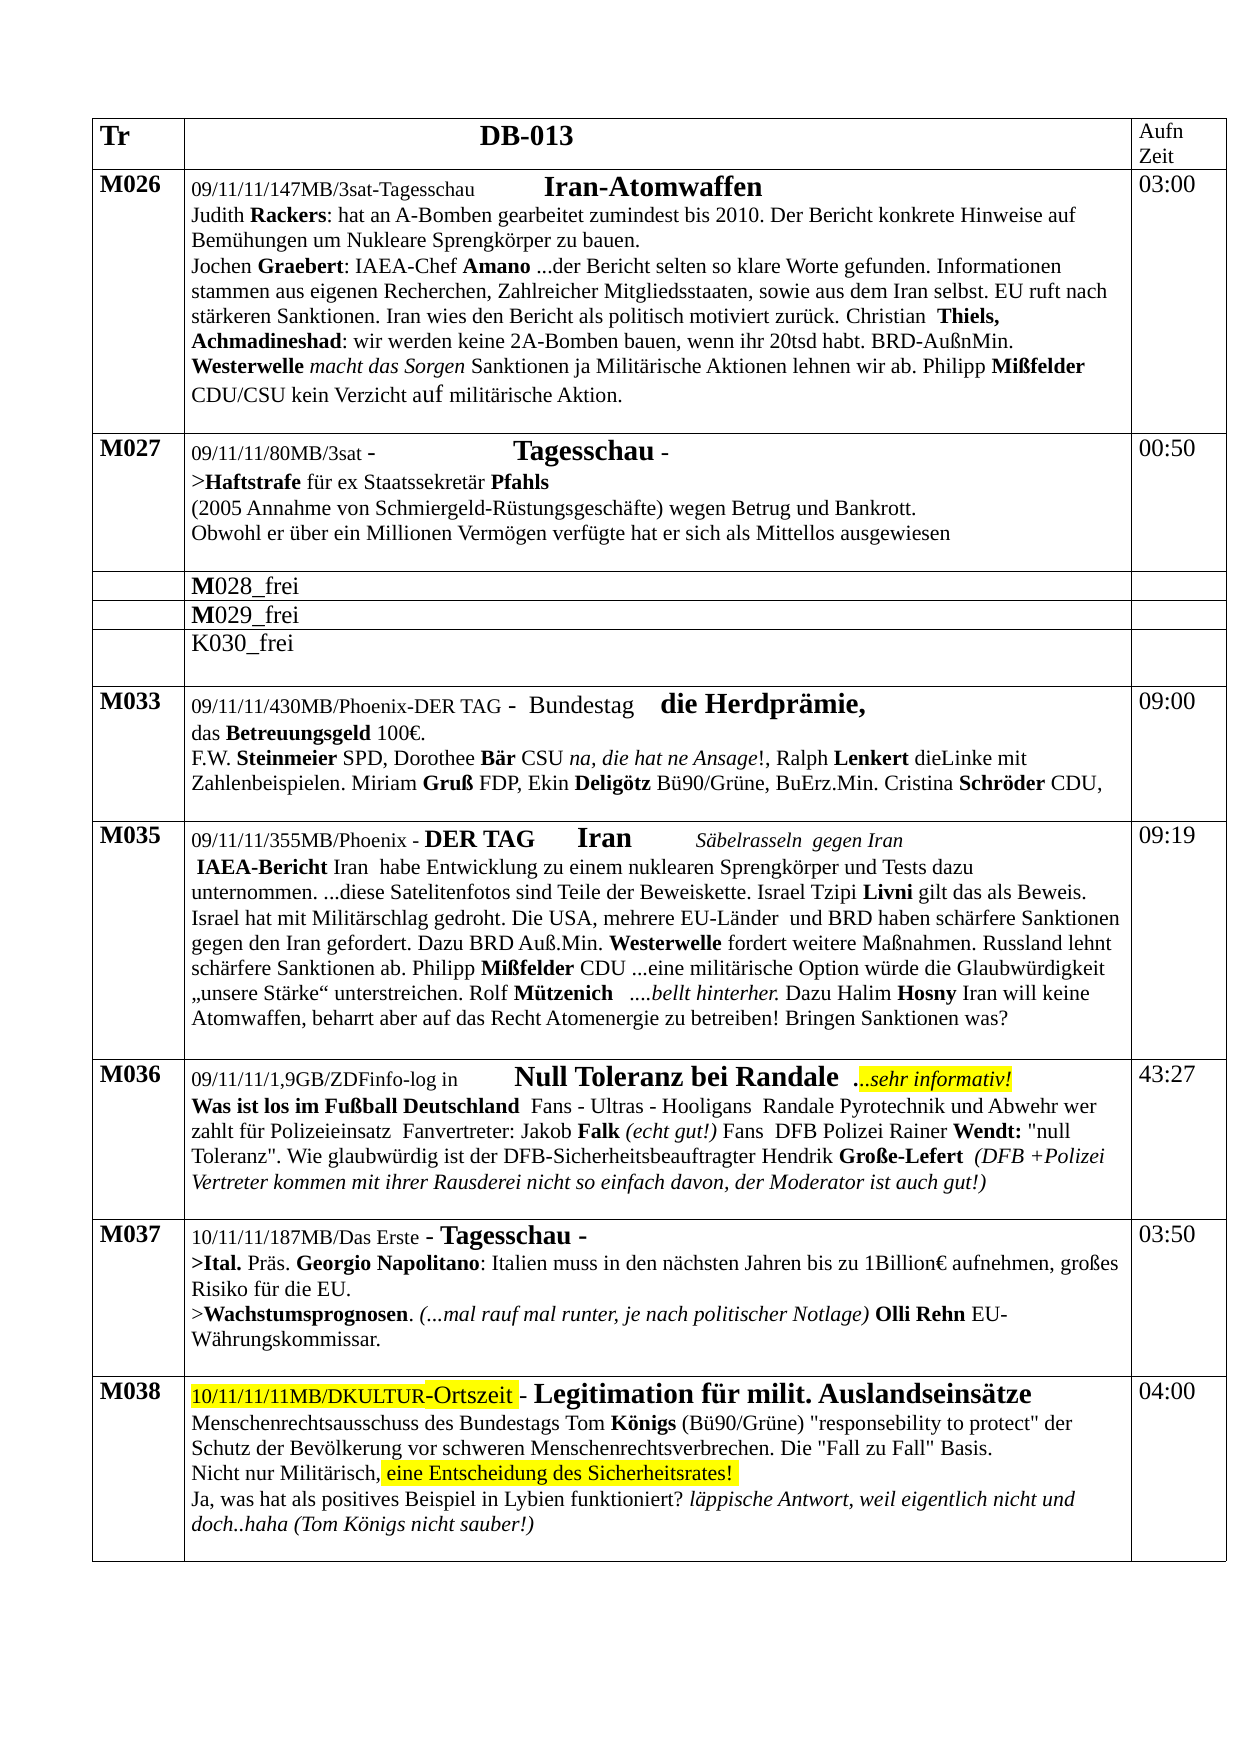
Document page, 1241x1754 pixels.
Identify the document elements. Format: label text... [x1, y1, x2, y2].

table_cell M038 [93, 1377, 184, 1561]
table_cell [93, 630, 184, 686]
table_header Tr [93, 119, 184, 169]
table_cell 09:19 [1132, 822, 1226, 1059]
table_cell M033 [93, 687, 184, 821]
table_cell M035 [93, 822, 184, 1059]
table_cell M036 [93, 1060, 184, 1219]
table_cell 09/11/11/1,9GB/ZDFinfo-log in Null Toleranz bei Randale ...sehr informativ! Was ist los im Fußball Deutschland Fans - Ultras - Hooligans Randale Pyrotechnik und Abwehr wer zahlt für Polizeieinsatz Fanvertreter: Jakob Falk (echt gut!) Fans DFB Polizei Rainer Wendt: "null Toleranz". Wie glaubwürdig ist der DFB-Sicherheitsbeauftragter Hendrik Große-Lefert (DFB +Polizei Vertreter kommen mit ihrer Rausderei nicht so einfach davon, der Moderator ist auch gut!) [185, 1060, 1131, 1219]
table_cell K030_frei [185, 630, 1131, 686]
table_cell [1132, 572, 1226, 599]
table_cell [1132, 630, 1226, 686]
table_cell 09/11/11/147MB/3sat-Tagesschau Iran-Atomwaffen Judith Rackers: hat an A-Bomben gearbeitet zumindest bis 2010. Der Bericht konkrete Hinweise auf Bemühungen um Nukleare Sprengkörper zu bauen. Jochen Graebert: IAEA-Chef Amano ...der Bericht selten so klare Worte gefunden. Informationen stammen aus eigenen Recherchen, Zahlreicher Mitgliedsstaaten, sowie aus dem Iran selbst. EU ruft nach stärkeren Sanktionen. Iran wies den Bericht als politisch motiviert zurück. Christian Thiels, Achmadineshad: wir werden keine 2A-Bomben bauen, wenn ihr 20tsd habt. BRD-AußnMin. Westerwelle macht das Sorgen Sanktionen ja Militärische Aktionen lehnen wir ab. Philipp Mißfelder CDU/CSU kein Verzicht auf militärische Aktion. [185, 170, 1131, 433]
table_cell M026 [93, 170, 184, 433]
table_cell 43:27 [1132, 1060, 1226, 1219]
table_header DB-013 [185, 119, 1131, 169]
table_cell M028_frei [185, 572, 1131, 599]
table_cell 09:00 [1132, 687, 1226, 821]
table_cell 09/11/11/80MB/3sat - Tagesschau - >Haftstrafe für ex Staatssekretär Pfahls (2005 Annahme von Schmiergeld-Rüstungsgeschäfte) wegen Betrug und Bankrott. Obwohl er über ein Millionen Vermögen verfügte hat er sich als Mittellos ausgewiesen [185, 434, 1131, 571]
table_cell [1132, 601, 1226, 628]
table_cell 10/11/11/11MB/DKULTUR-Ortszeit - Legitimation für milit. Auslandseinsätze Menschenrechtsausschuss des Bundestags Tom Königs (Bü90/Grüne) "responsebility to protect" der Schutz der Bevölkerung vor schweren Menschenrechtsverbrechen. Die "Fall zu Fall" Basis. Nicht nur Militärisch, eine Entscheidung des Sicherheitsrates! Ja, was hat als positives Beispiel in Lybien funktioniert? läppische Antwort, weil eigentlich nicht und doch..haha (Tom Königs nicht sauber!) [185, 1377, 1131, 1561]
table_cell M037 [93, 1220, 184, 1376]
table_cell [93, 572, 184, 599]
table_cell 10/11/11/187MB/Das Erste - Tagesschau - >Ital. Präs. Georgio Napolitano: Italien muss in den nächsten Jahren bis zu 1Billion€ aufnehmen, großes Risiko für die EU. >Wachstumsprognosen. (...mal rauf mal runter, je nach politischer Notlage) Olli Rehn EU-Währungskommissar. [185, 1220, 1131, 1376]
table_cell 09/11/11/430MB/Phoenix-DER TAG - Bundestag die Herdprämie, das Betreuungsgeld 100€. F.W. Steinmeier SPD, Dorothee Bär CSU na, die hat ne Ansage!, Ralph Lenkert dieLinke mit Zahlenbeispielen. Miriam Gruß FDP, Ekin Deligötz Bü90/Grüne, BuErz.Min. Cristina Schröder CDU, [185, 687, 1131, 821]
table_cell 09/11/11/355MB/Phoenix - DER TAG Iran Säbelrasseln gegen Iran IAEA-Bericht Iran habe Entwicklung zu einem nuklearen Sprengkörper und Tests dazu unternommen. ...diese Satelitenfotos sind Teile der Beweiskette. Israel Tzipi Livni gilt das als Beweis. Israel hat mit Militärschlag gedroht. Die USA, mehrere EU-Länder und BRD haben schärfere Sanktionen gegen den Iran gefordert. Dazu BRD Auß.Min. Westerwelle fordert weitere Maßnahmen. Russland lehnt schärfere Sanktionen ab. Philipp Mißfelder CDU ...eine militärische Option würde die Glaubwürdigkeit „unsere Stärke“ unterstreichen. Rolf Mützenich ....bellt hinterher. Dazu Halim Hosny Iran will keine Atomwaffen, beharrt aber auf das Recht Atomenergie zu betreiben! Bringen Sanktionen was? [185, 822, 1131, 1059]
table_cell 04:00 [1132, 1377, 1226, 1561]
table_cell 03:50 [1132, 1220, 1226, 1376]
table_cell [93, 601, 184, 628]
table_cell M029_frei [185, 601, 1131, 628]
table_cell M027 [93, 434, 184, 571]
table_cell 00:50 [1132, 434, 1226, 571]
table_cell 03:00 [1132, 170, 1226, 433]
table_header Aufn Zeit [1132, 119, 1226, 169]
